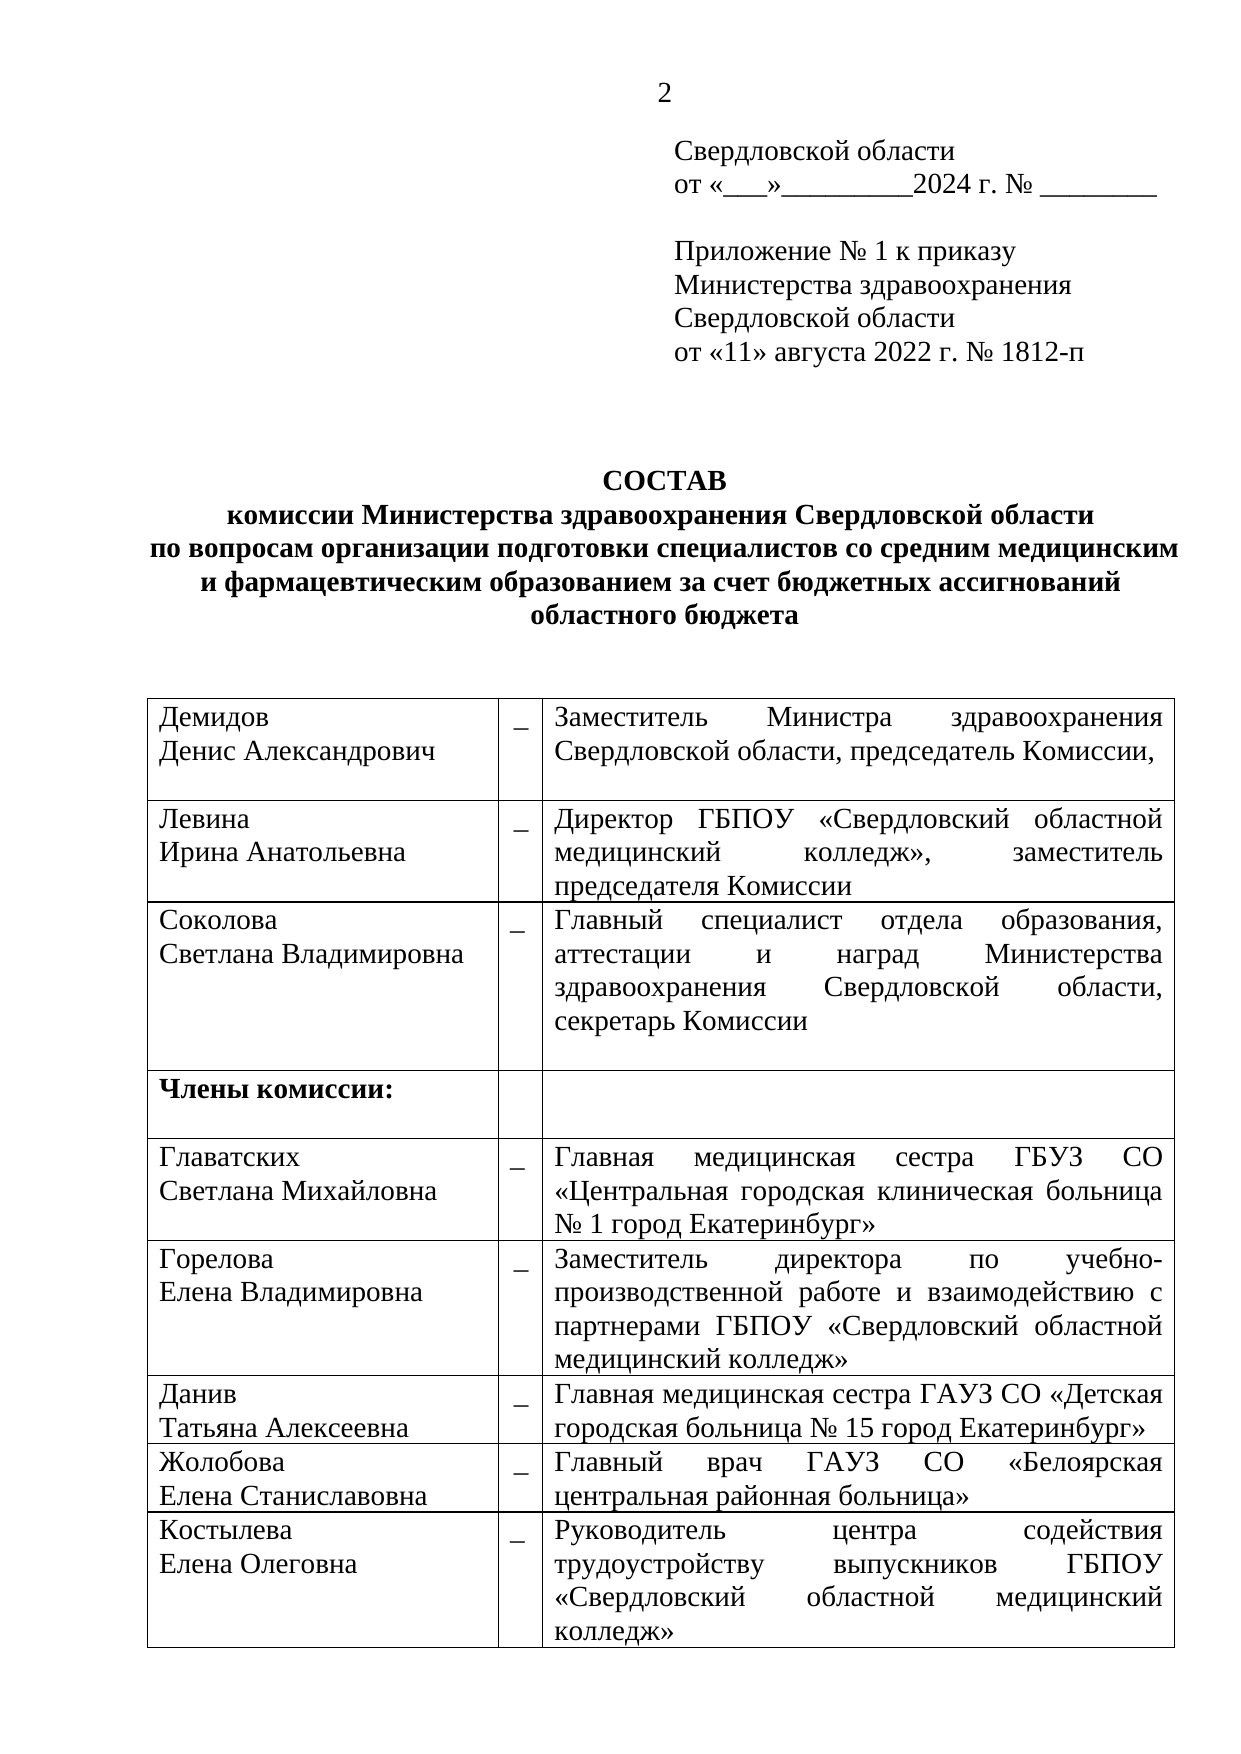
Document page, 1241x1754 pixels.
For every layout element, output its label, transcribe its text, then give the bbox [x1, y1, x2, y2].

table_cell [499, 1071, 542, 1138]
table_cell _ [499, 1513, 542, 1647]
table_cell [133, 133, 150, 367]
text СОСТАВ [148, 463, 1181, 497]
table_cell Директор ГБПОУ «Свердловский областной медицинский колледж», заместитель председателя Комиссии [543, 801, 1174, 901]
table_cell Соколова Светлана Владимировна [148, 903, 498, 1070]
table_header Демидов Денис Александрович [148, 699, 498, 800]
table_cell Главная медицинская сестра ГБУЗ СО «Центральная городская клиническая больница № 1 город Екатеринбург» [543, 1139, 1174, 1240]
table_cell [150, 133, 663, 367]
table_cell Главный врач ГАУЗ СО «Белоярская центральная районная больница» [543, 1444, 1174, 1511]
table_cell _ [499, 903, 542, 1070]
table_cell Главная медицинская сестра ГАУЗ СО «Детская городская больница № 15 город Екатеринбург» [543, 1376, 1174, 1443]
table_cell Данив Татьяна Алексеевна [148, 1376, 498, 1443]
table_cell Члены комиссии: [148, 1071, 498, 1138]
table_cell Свердловской области от «___»_________2024 г. № ________ Приложение № 1 к приказу Министерства здравоохранения Свердловской области от «11» августа 2022 г. № 1812-п [663, 133, 1172, 367]
table_cell Руководитель центра содействия трудоустройству выпускников ГБПОУ «Свердловский областной медицинский колледж» [543, 1513, 1174, 1647]
table_cell Левина Ирина Анатольевна [148, 801, 498, 901]
table_cell Костылева Елена Олеговна [148, 1513, 498, 1647]
table_cell _ [499, 1376, 542, 1443]
table_cell Жолобова Елена Станиславовна [148, 1444, 498, 1511]
table_cell Главатских Светлана Михайловна [148, 1139, 498, 1240]
table_cell _ [499, 1241, 542, 1375]
table_cell [543, 1071, 1174, 1138]
table_cell [1172, 133, 1196, 367]
table_cell _ [499, 1444, 542, 1511]
table_cell Главный специалист отдела образования, аттестации и наград Министерства здравоохранения Свердловской области, секретарь Комиссии [543, 903, 1174, 1070]
table_cell _ [499, 801, 542, 901]
table_header _ [499, 699, 542, 800]
table_header Заместитель Министра здравоохранения Свердловской области, председатель Комиссии, [543, 699, 1174, 800]
table_cell Горелова Елена Владимировна [148, 1241, 498, 1375]
table_cell Заместитель директора по учебно-производственной работе и взаимодействию с партнерами ГБПОУ «Свердловский областной медицинский колледж» [543, 1241, 1174, 1375]
table_cell _ [499, 1139, 542, 1240]
text комиссии Министерства здравоохранения Свердловской области по вопросам организации подготовки специалистов со средним медицинским и фармацевтическим образованием за счет бюджетных ассигнований областного бюджета [148, 497, 1181, 631]
